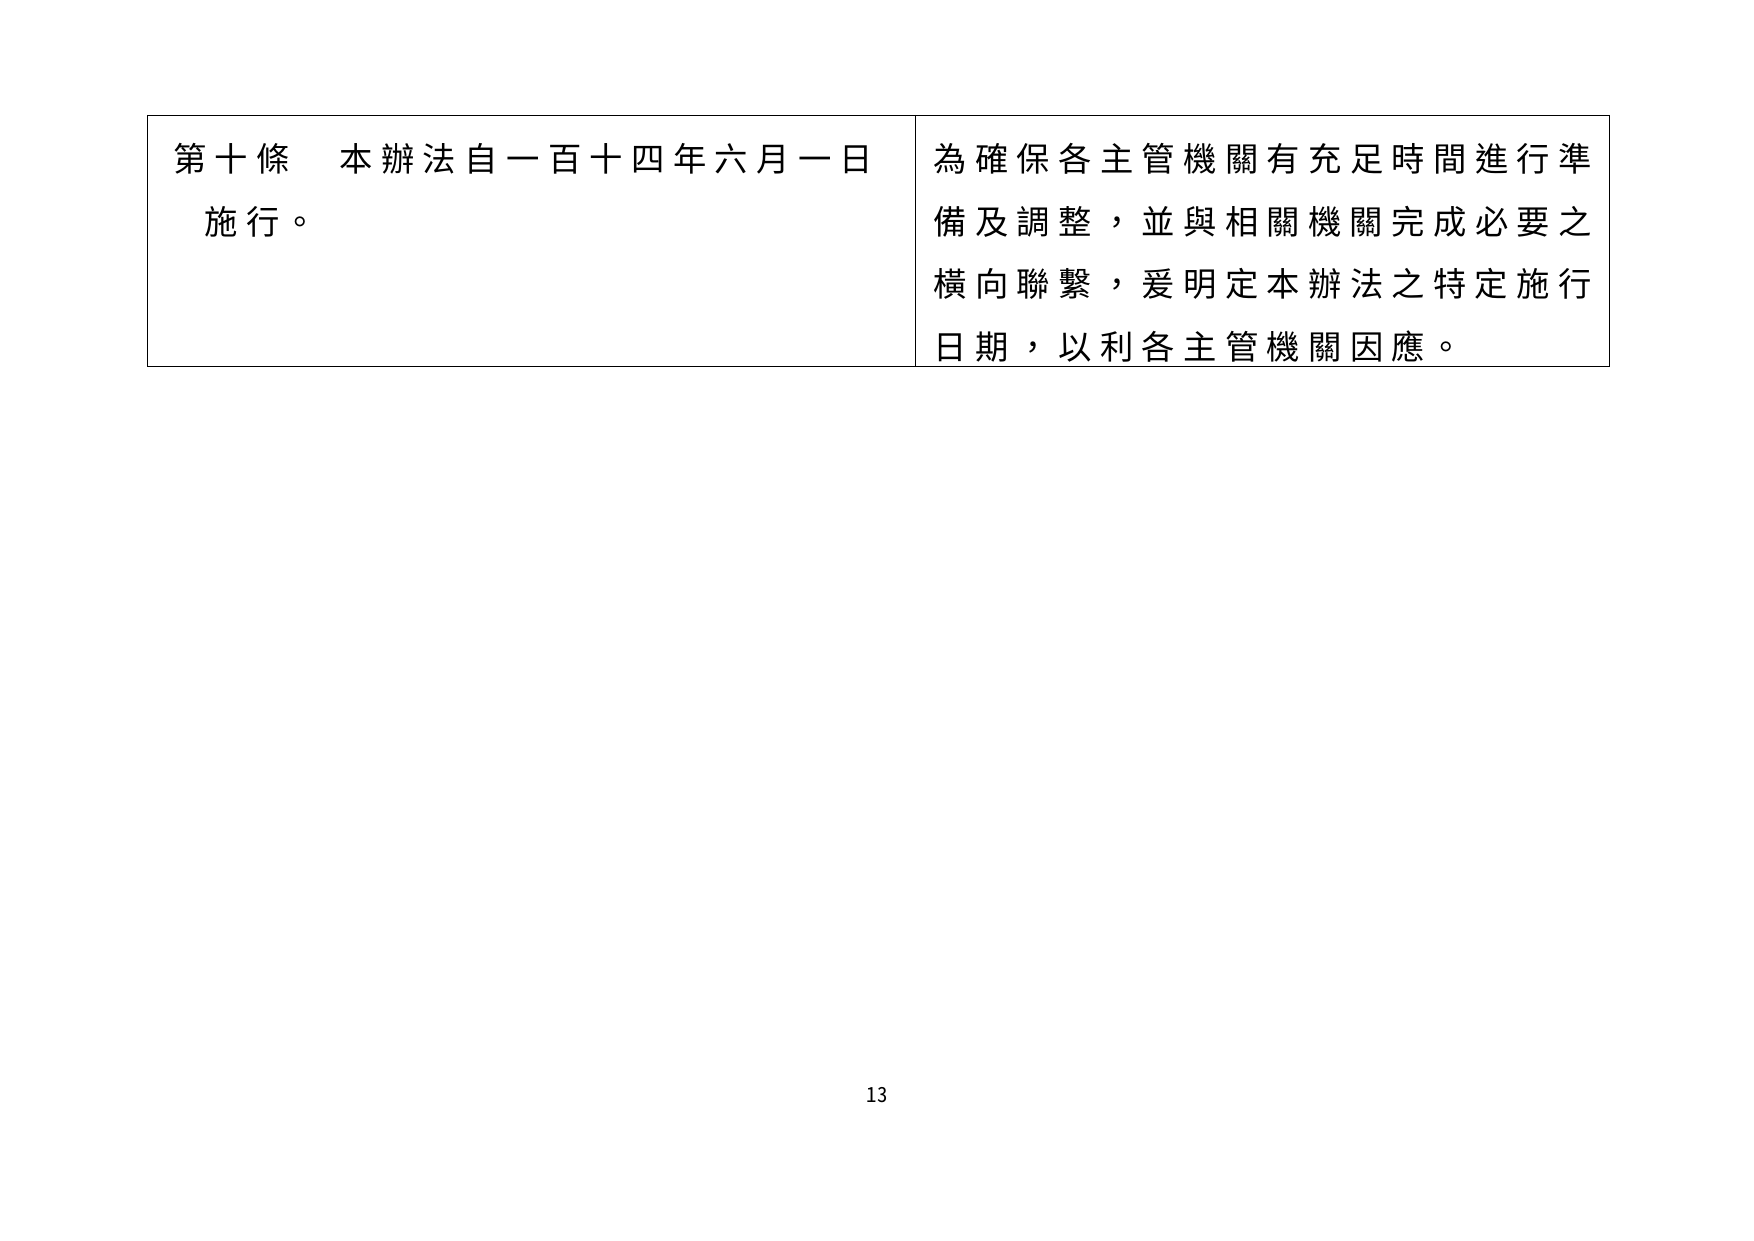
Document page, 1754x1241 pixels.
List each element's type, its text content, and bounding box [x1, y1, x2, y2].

table_cell 第十條 本辦法自一百十四年六月一日施行。 [148, 116, 915, 366]
table_cell 為確保各主管機關有充足時間進行準備及調整，並與相關機關完成必要之橫向聯繫，爰明定本辦法之特定施行日期，以利各主管機關因應。 [916, 116, 1609, 366]
